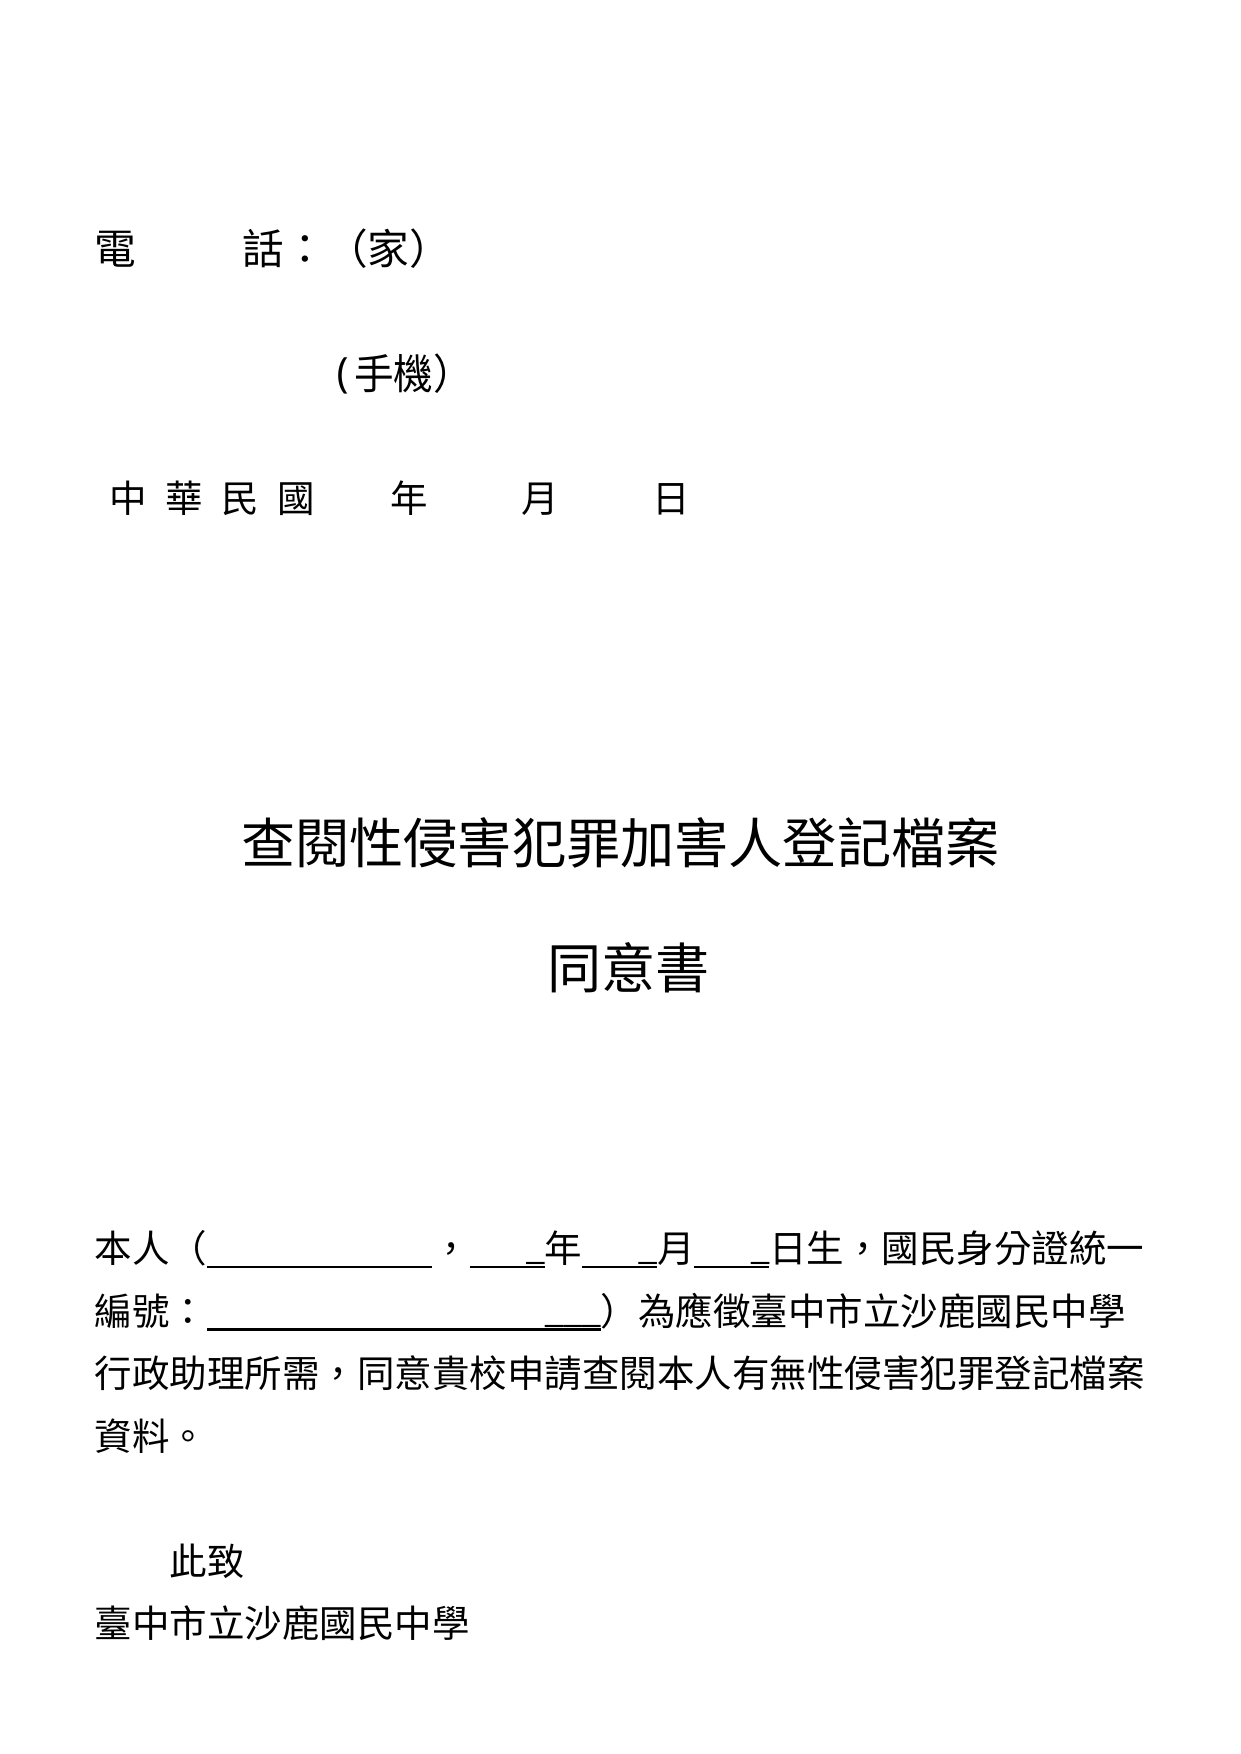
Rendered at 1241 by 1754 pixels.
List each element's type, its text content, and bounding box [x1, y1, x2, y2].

text 電 話：（家） [94, 204, 1146, 267]
text 查閱性侵害犯罪加害人登記檔案 [94, 767, 1146, 892]
text 此致 [94, 1517, 1146, 1579]
text 臺中市立沙鹿國民中學 [94, 1579, 1146, 1642]
text 同意書 [94, 892, 1162, 1017]
text 中 華 民 國 年 月 日 [109, 454, 1146, 517]
text (手機） [94, 329, 599, 392]
text 本人（ ， _年 _月 _日生，國民身分證統一編號： ___）為應徵臺中市立沙鹿國民中學行政助理所需，同意貴校申請查閱本人有無性侵害犯罪登記檔案資料。 [94, 1204, 1146, 1454]
